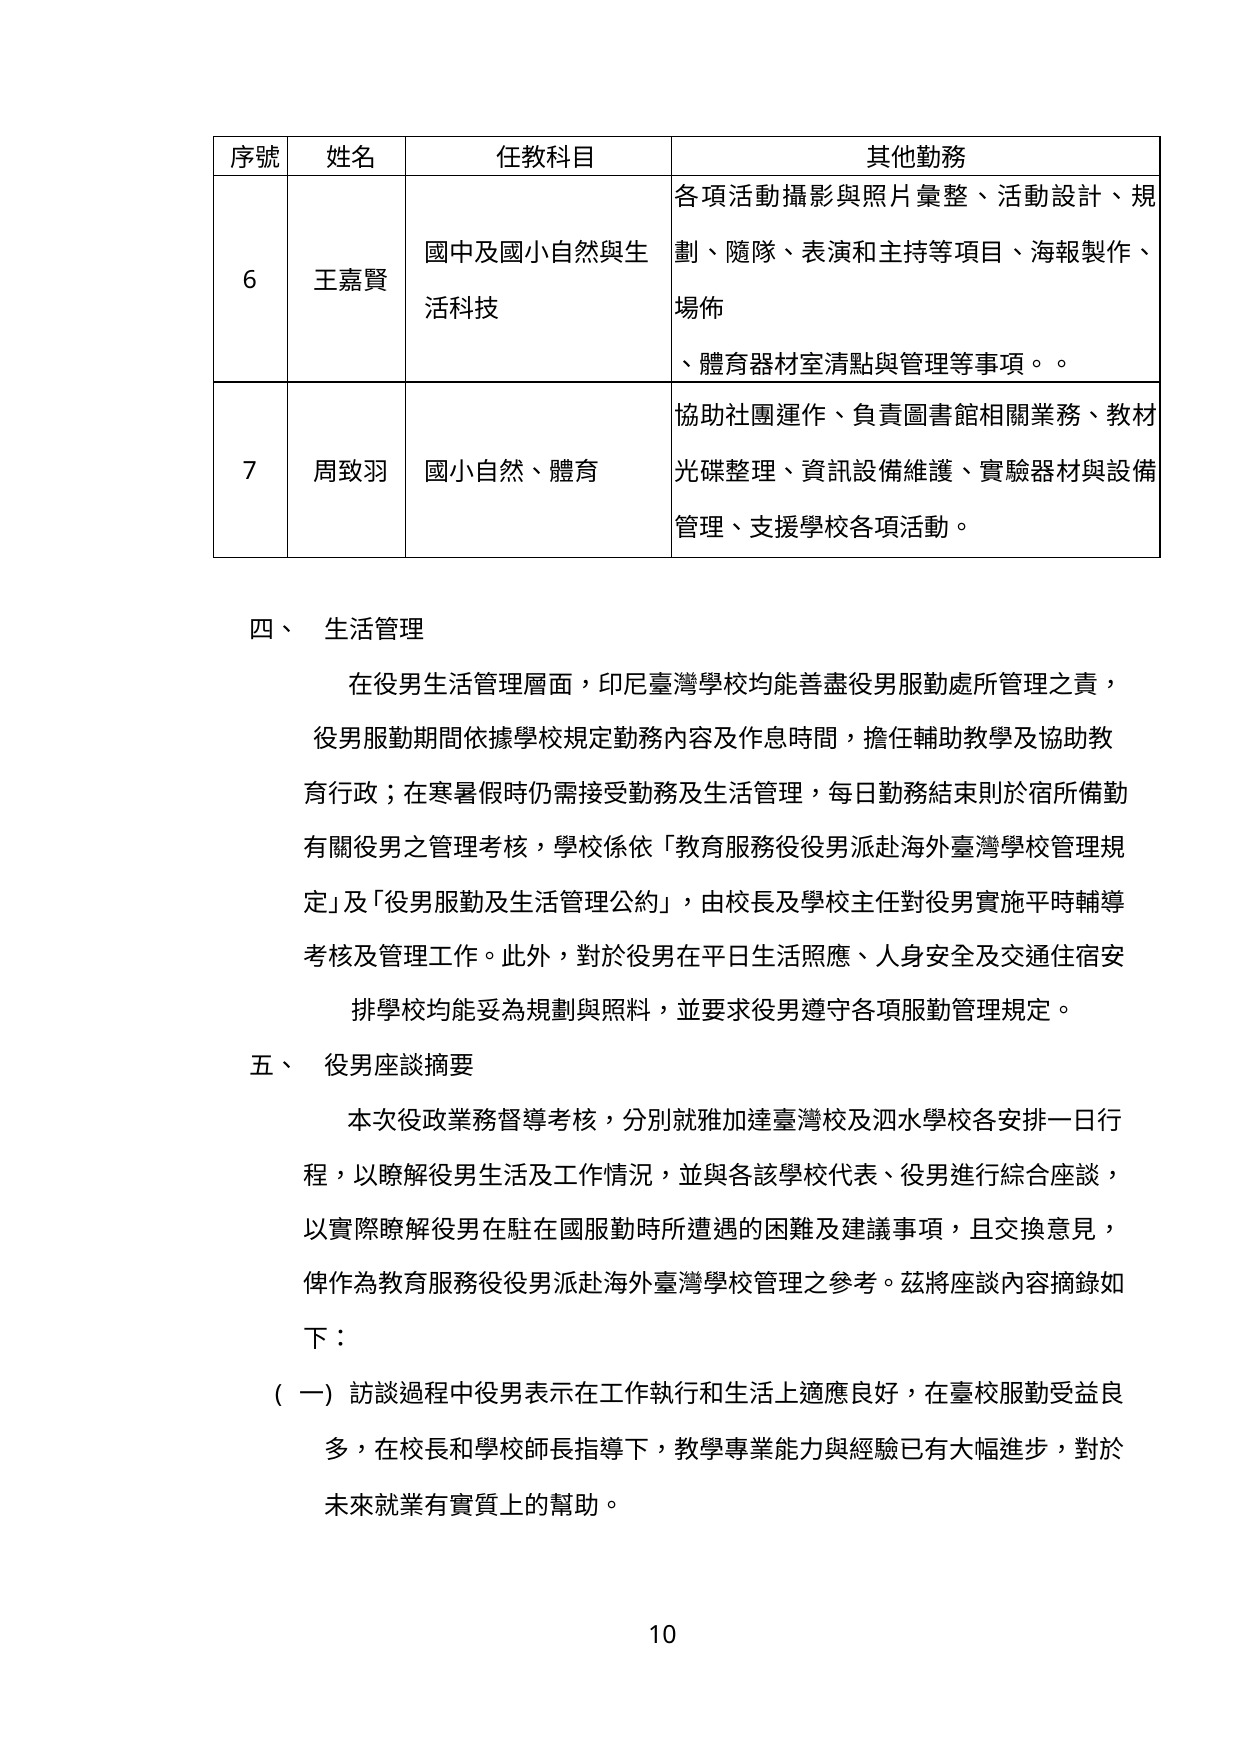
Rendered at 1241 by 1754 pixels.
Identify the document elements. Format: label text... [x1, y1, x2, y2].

table_cell 6 [214, 176, 287, 381]
table_header 任教科目 [406, 137, 671, 175]
table_header 序號 [214, 137, 287, 175]
list 生活管理 [249, 609, 1124, 646]
table_cell 7 [214, 383, 287, 557]
table_cell 國小自然、體育 [406, 383, 671, 557]
table_cell 國中及國小自然與生活科技 [406, 176, 671, 381]
table_cell 王嘉賢 [288, 176, 405, 381]
table_cell 各項活動攝影與照片彙整、活動設計、規劃、隨隊、表演和主持等項目、海報製作、場佈 、體育器材室清點與管理等事項。。 [672, 176, 1159, 381]
text 本次役政業務督導考核，分別就雅加達臺灣校及泗水學校各安排一日行程，以瞭解役男生活及工作情況，並與各該學校代表、役男進行綜合座談，以實際瞭解役男在駐在國服勤時所遭遇的困難及建議事項，且交換意見，俾作為教育服務役役男派赴海外臺灣學校管理之參考。茲將座談內容摘錄如下： [303, 1101, 1124, 1354]
text 在役男生活管理層面，印尼臺灣學校均能善盡役男服勤處所管理之責，役男服勤期間依據學校規定勤務內容及作息時間，擔任輔助教學及協助教育行政；在寒暑假時仍需接受勤務及生活管理，每日勤務結束則於宿所備勤。有關役男之管理考核，學校係依「教育服務役役男派赴海外臺灣學校管理規定」及「役男服勤及生活管理公約」，由校長及學校主任對役男實施平時輔導、考核及管理工作。此外，對於役男在平日生活照應、人身安全及交通住宿安排學校均能妥為規劃與照料，並要求役男遵守各項服勤管理規定。 [303, 664, 1124, 1027]
table_header 其他勤務 [672, 137, 1159, 175]
table_cell 周致羽 [288, 383, 405, 557]
table_header 姓名 [288, 137, 405, 175]
list 訪談過程中役男表示在工作執行和生活上適應良好，在臺校服勤受益良多，在校長和學校師長指導下，教學專業能力與經驗已有大幅進步，對於未來就業有實質上的幫助。 [273, 1373, 1124, 1523]
list 役男座談摘要 [249, 1045, 1124, 1083]
table_cell 協助社團運作、負責圖書館相關業務、教材光碟整理、資訊設備維護、實驗器材與設備管理、支援學校各項活動。 [672, 383, 1159, 557]
